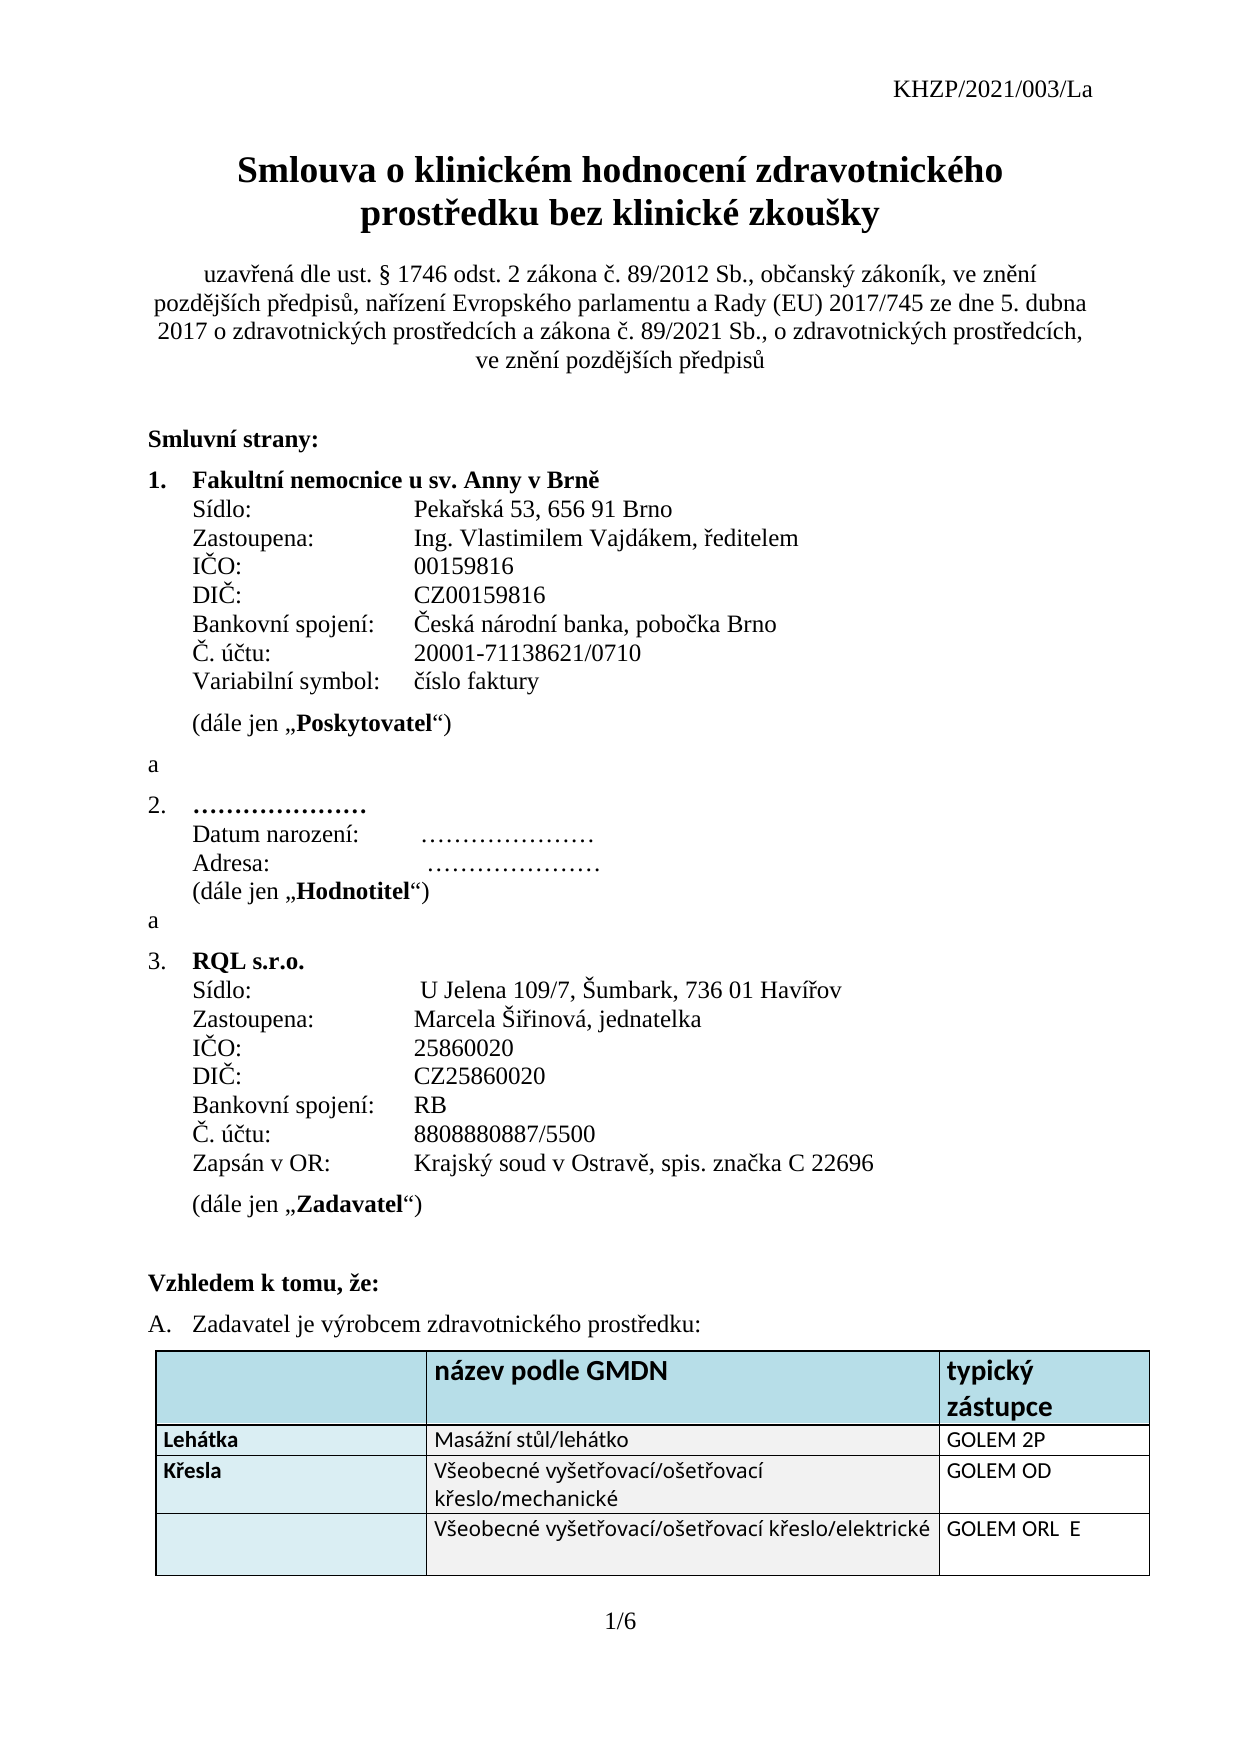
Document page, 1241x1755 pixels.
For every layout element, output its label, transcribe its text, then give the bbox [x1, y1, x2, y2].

table_cell Masážní stůl/lehátko [427, 1426, 939, 1455]
table_cell GOLEM 2P [940, 1426, 1149, 1455]
list RQL s.r.o. [148, 946, 1093, 975]
list Fakultní nemocnice u sv. Anny v Brně [148, 465, 1093, 494]
text Vzhledem k tomu, že: [148, 1268, 1093, 1296]
list ………………… [148, 790, 1093, 819]
text a [148, 905, 1093, 934]
table_cell Křesla [157, 1456, 426, 1513]
text uzavřená dle ust. § 1746 odst. 2 zákona č. 89/2012 Sb., občanský zákoník, ve znění pozdějších předpisů, nařízení Evropského parlamentu a Rady (EU) 2017/745 ze dne 5. dubna 2017 o zdravotnických prostředcích a zákona č. 89/2021 Sb., o zdravotnických prostředcích, ve znění pozdějších předpisů [148, 259, 1093, 374]
table_cell GOLEM OD [940, 1456, 1149, 1513]
text a [148, 749, 1093, 778]
text Sídlo: Pekařská 53, 656 91 Brno [192, 494, 1093, 523]
text Smluvní strany: [148, 424, 1093, 453]
text Sídlo: U Jelena 109/7, Šumbark, 736 01 Havířov [192, 975, 1093, 1004]
text Č. účtu: 20001-71138621/0710 [192, 638, 1093, 666]
text DIČ: CZ25860020 [192, 1061, 1093, 1090]
text Zastoupena: Marcela Šiřinová, jednatelka [192, 1004, 1093, 1033]
table_header typický zástupce [940, 1352, 1149, 1423]
text (dále jen „Poskytovatel“) [192, 708, 1093, 736]
text Adresa: ………………… [192, 848, 1093, 876]
text Č. účtu: 8808880887/5500 [192, 1119, 1093, 1148]
table_header název podle GMDN [427, 1352, 939, 1423]
text DIČ: CZ00159816 [192, 580, 1093, 609]
table_cell Lehátka [157, 1426, 426, 1455]
table_cell Všeobecné vyšetřovací/ošetřovací křeslo/mechanické [427, 1456, 939, 1513]
subtitle Smlouva o klinickém hodnocení zdravotnického prostředku bez klinické zkoušky [148, 148, 1093, 234]
table_cell Všeobecné vyšetřovací/ošetřovací křeslo/elektrické [427, 1514, 939, 1575]
list Zadavatel je výrobcem zdravotnického prostředku: [148, 1309, 1093, 1338]
text IČO: 25860020 [192, 1033, 1093, 1061]
text Bankovní spojení: Česká národní banka, pobočka Brno [192, 609, 1093, 638]
text (dále jen „Hodnotitel“) [192, 876, 1093, 905]
text (dále jen „Zadavatel“) [192, 1189, 1093, 1218]
table_header [157, 1352, 426, 1423]
text Datum narození: ………………… [192, 819, 1093, 848]
table_cell [157, 1514, 426, 1575]
text Variabilní symbol: číslo faktury [192, 666, 1093, 695]
table_cell GOLEM ORL E [940, 1514, 1149, 1575]
text Zastoupena: Ing. Vlastimilem Vajdákem, ředitelem [192, 523, 1093, 551]
text Zapsán v OR: Krajský soud v Ostravě, spis. značka C 22696 [192, 1148, 1093, 1176]
text IČO: 00159816 [192, 551, 1093, 580]
text Bankovní spojení: RB [192, 1090, 1093, 1119]
